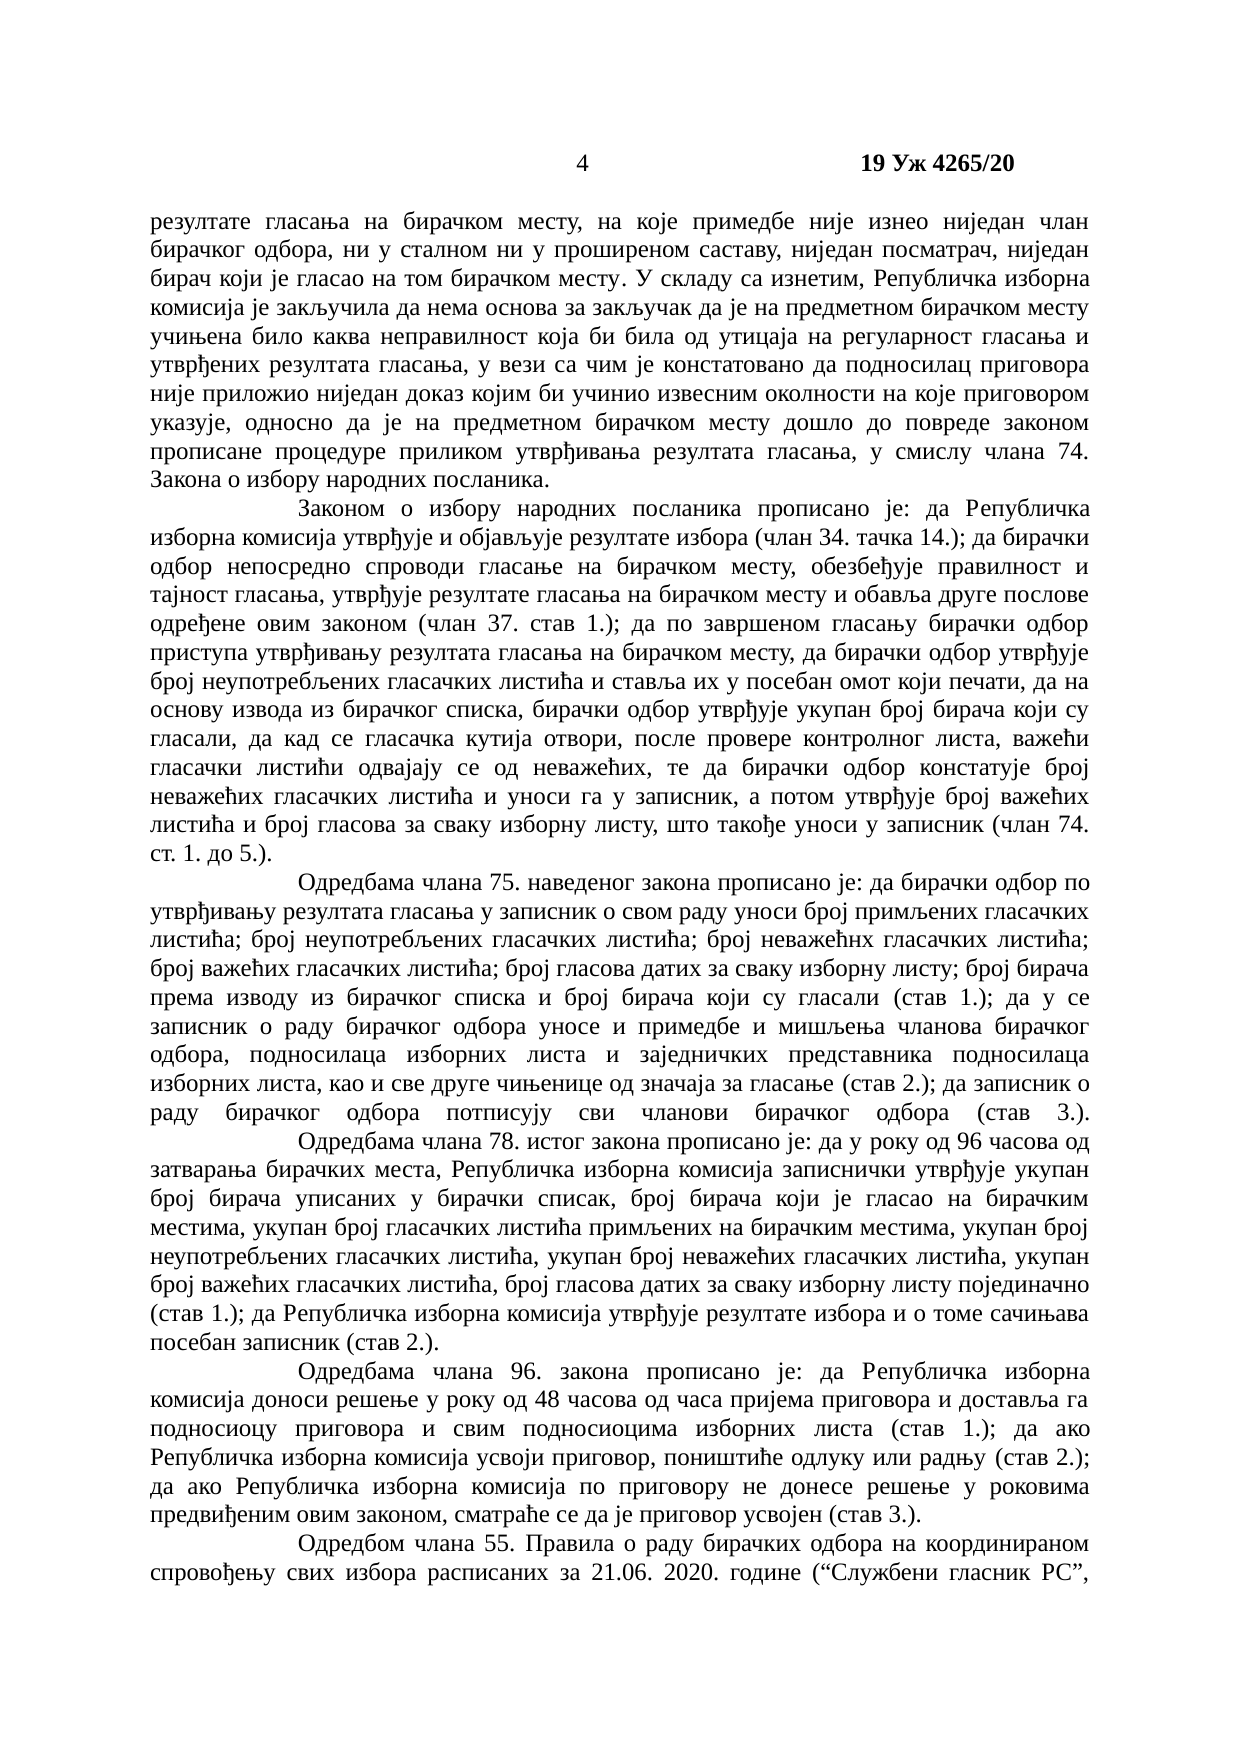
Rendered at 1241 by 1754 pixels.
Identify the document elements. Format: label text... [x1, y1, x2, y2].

text Законом о избору народних посланика прописано је: да Републичка изборна комисија утврђује и објављује резултате избора (члан 34. тачка 14.); да бирачки одбор непосредно спроводи гласање на бирачком месту, обезбеђује правилност и тајност гласања, утврђује резултате гласања на бирачком месту и обавља друге послове одређене овим законом (члан 37. став 1.); да по завршеном гласању бирачки одбор приступа утврђивању резултата гласања на бирачком месту, да бирачки одбор утврђује број неупотребљених гласачких листића и ставља их у посебан омот који печати, да на основу извода из бирачког списка, бирачки одбор утврђује укупан број бирача који су гласали, да кад се гласачка кутија отвори, после провере контролног листа, важећи гласачки листићи одвајају се од неважећих, те да бирачки одбор констатује број неважећих гласачких листића и уноси га у записник, а потом утврђује број важећих листића и број гласова за сваку изборну листу, што такође уноси у записник (члан 74. ст. 1. до 5.). [150, 493, 1090, 867]
text Одредбом члана 55. Правила о раду бирачких одбора на координираном спровођењу свих избора расписаних за 21.06. 2020. године (“Службени гласник РС”, [150, 1528, 1090, 1586]
text резултате гласања на бирачком месту, на које примедбе није изнео ниједан члан бирачког одбора, ни у сталном ни у проширеном саставу, ниједан посматрач, ниједан бирач који је гласао на том бирачком месту. У складу са изнетим, Републичка изборна комисија је закључила да нема основа за закључак да је на предметном бирачком месту учињена било каква неправилност која би била од утицаја на регуларност гласања и утврђених резултата гласања, у вези са чим је констатовано да подносилац приговора није приложио ниједан доказ којим би учинио извесним околности на које приговором указује, односно да је на предметном бирачком месту дошло до повреде законом прописане процедуре приликом утврђивања резултата гласања, у смислу члана 74. Закона о избору народних посланика. [150, 206, 1090, 493]
text Одредбама члана 96. закона прописано је: да Републичка изборна комисија доноси решење у року од 48 часова од часа пријема приговора и доставља га подносиоцу приговора и свим подносиоцима изборних листа (став 1.); да ако Републичка изборна комисија усвоји приговор, поништиће одлуку или радњу (став 2.); да ако Републичка изборна комисија по приговору не донесе решење у роковима предвиђеним овим законом, сматраће се да је приговор усвојен (став 3.). [150, 1356, 1090, 1528]
text Одредбама члана 75. наведеног закона прописано је: да бирачки одбор по утврђивању резултата гласања у записник о свом раду уноси број примљених гласачких листића; број неупотребљених гласачких листића; број неважећнх гласачких листића; број важећих гласачких листића; број гласова датих за сваку изборну листу; број бирача према изводу из бирачког списка и број бирача који су гласали (став 1.); да у се записник о раду бирачког одбора уносе и примедбе и мишљења чланова бирачког одбора, подносилаца изборних листа и заједничких представника подносилаца изборних листа, као и све друге чињенице од значаја за гласање (став 2.); да записник о раду бирачког одбора потписују сви чланови бирачког одбора (став 3.). Одредбама члана 78. истог закона прописано је: да у року од 96 часова од затварања бирачких места, Републичка изборна комисија записнички утврђује укупан број бирача уписаних у бирачки списак, број бирача који је гласао на бирачким местима, укупан број гласачких листића примљених на бирачким местима, укупан број неупотребљених гласачких листића, укупан број неважећих гласачких листића, укупан број важећих гласачких листића, број гласова датих за сваку изборну листу појединачно (став 1.); да Републичка изборна комисија утврђује резултате избора и о томе сачињава посебан записник (став 2.). [150, 867, 1090, 1356]
